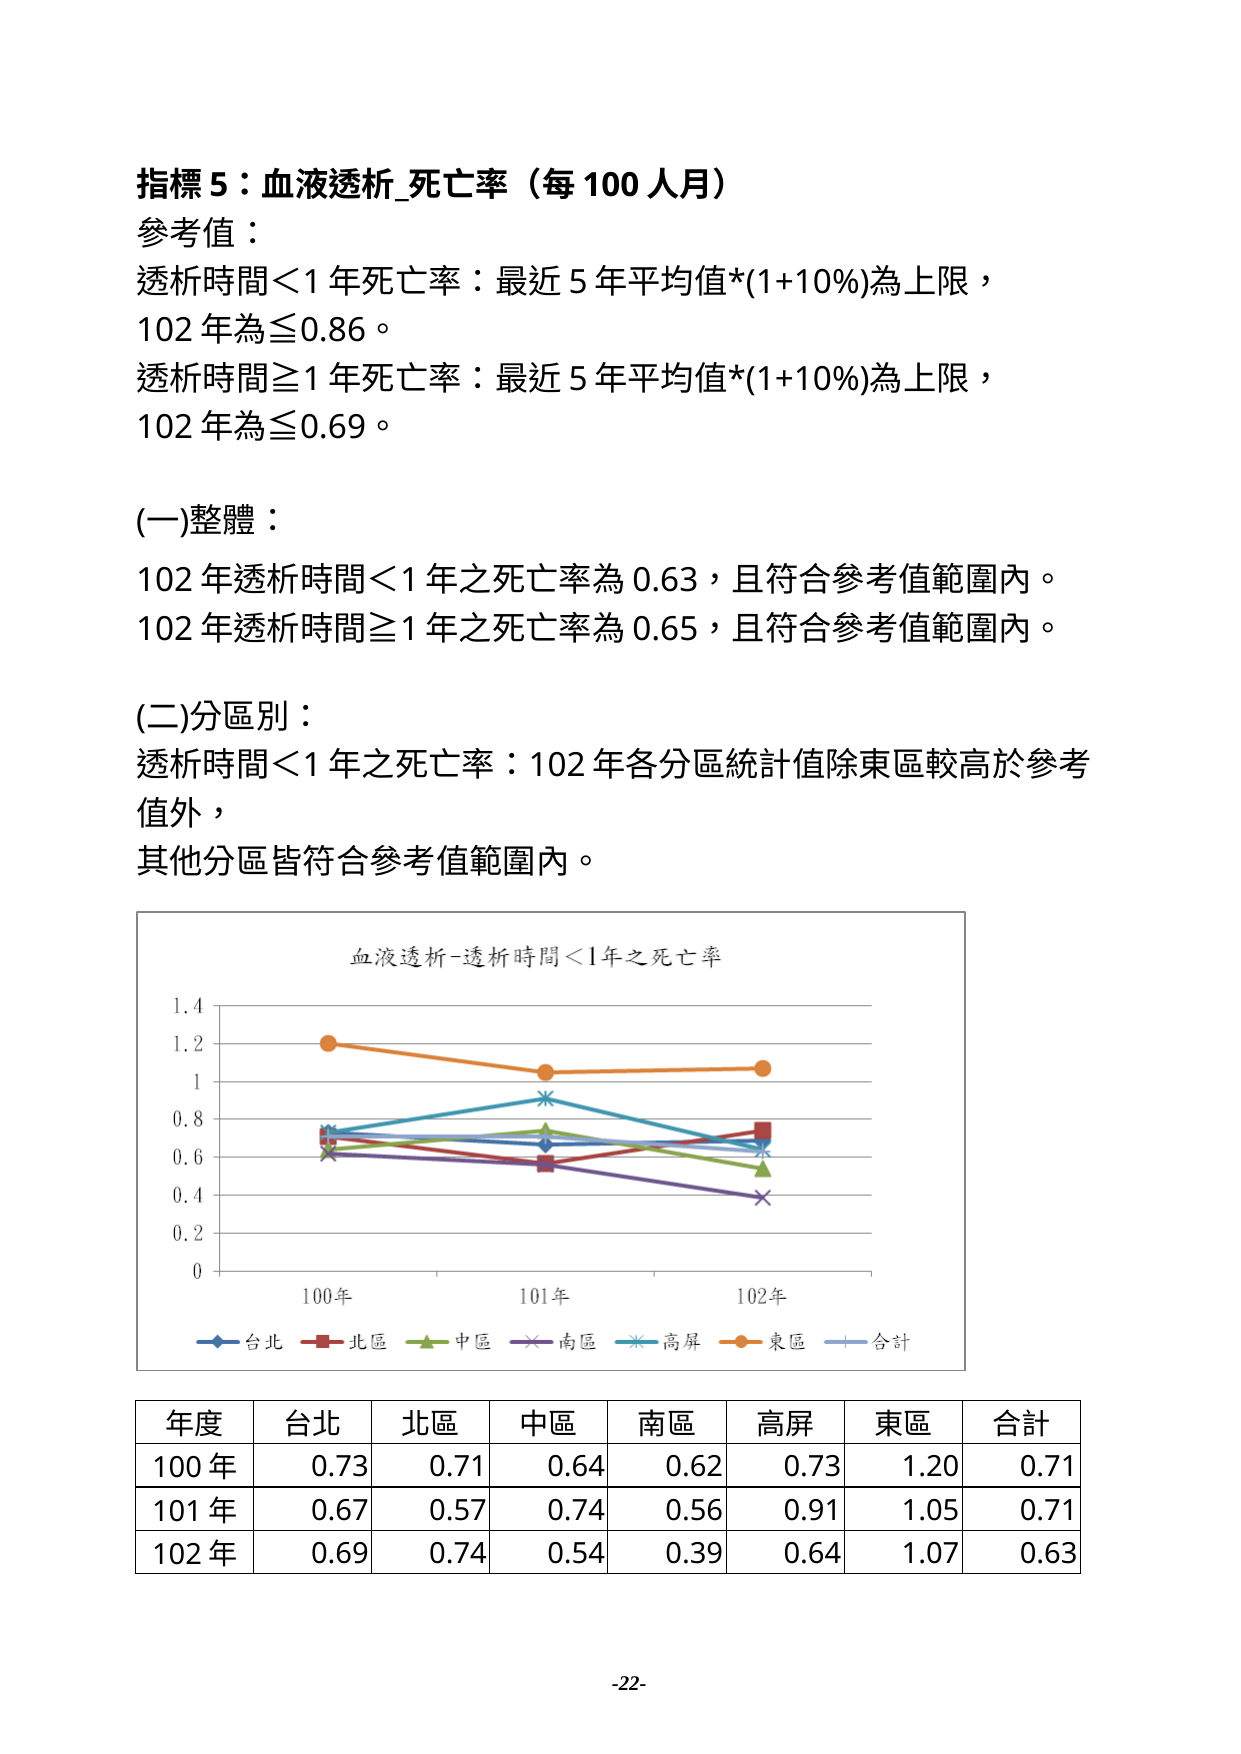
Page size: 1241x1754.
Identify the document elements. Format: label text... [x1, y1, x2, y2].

table_cell 102年透析時間＜1年之死亡率為0.63，且符合參考值範圍內。 102年透析時間≧1年之死亡率為0.65，且符合參考值範圍內。 [136, 542, 1122, 661]
picture [136, 911, 966, 1371]
table_cell 0.74 [372, 1531, 489, 1573]
table_cell 0.71 [963, 1488, 1080, 1530]
table_cell 參考值： [136, 206, 1122, 254]
table_header 年度 [136, 1401, 253, 1443]
table_cell 0.39 [608, 1531, 726, 1573]
table_cell 0.54 [490, 1531, 607, 1573]
table_cell 100年 [136, 1444, 253, 1486]
table_cell 0.62 [608, 1444, 726, 1486]
table_header 北區 [372, 1401, 489, 1443]
table_cell 102年 [136, 1531, 253, 1573]
table_cell 0.67 [254, 1488, 371, 1530]
table_cell 0.71 [963, 1444, 1080, 1486]
table_cell 透析時間≧1年死亡率：最近5年平均值*(1+10%)為上限， 102年為≦0.69。 [136, 351, 1122, 448]
table_cell 0.63 [963, 1531, 1080, 1573]
table_cell 1.05 [845, 1488, 962, 1530]
table_header 指標5：血液透析_死亡率（每100人月） [136, 158, 1122, 206]
table_cell 1.20 [845, 1444, 962, 1486]
table_header 東區 [845, 1401, 962, 1443]
table_header 南區 [608, 1401, 726, 1443]
table_cell 0.56 [608, 1488, 726, 1530]
table_cell 1.07 [845, 1531, 962, 1573]
table_cell 0.74 [490, 1488, 607, 1530]
table_cell (一)整體： [136, 448, 1122, 542]
table_header (二)分區別： 透析時間＜1年之死亡率：102年各分區統計值除東區較高於參考值外， 其他分區皆符合參考值範圍內。 [136, 690, 1122, 883]
table_cell 透析時間＜1年死亡率：最近5年平均值*(1+10%)為上限， 102年為≦0.86。 [136, 255, 1122, 351]
table_cell 0.69 [254, 1531, 371, 1573]
table_cell 101年 [136, 1488, 253, 1530]
table_header 台北 [254, 1401, 371, 1443]
table_cell 0.91 [727, 1488, 844, 1530]
table_cell 0.57 [372, 1488, 489, 1530]
table_cell 0.73 [727, 1444, 844, 1486]
table_cell 0.64 [727, 1531, 844, 1573]
table_cell 0.73 [254, 1444, 371, 1486]
table_header 合計 [963, 1401, 1080, 1443]
table_cell 0.64 [490, 1444, 607, 1486]
table_cell 0.71 [372, 1444, 489, 1486]
table_header 高屏 [727, 1401, 844, 1443]
table_header 中區 [490, 1401, 607, 1443]
